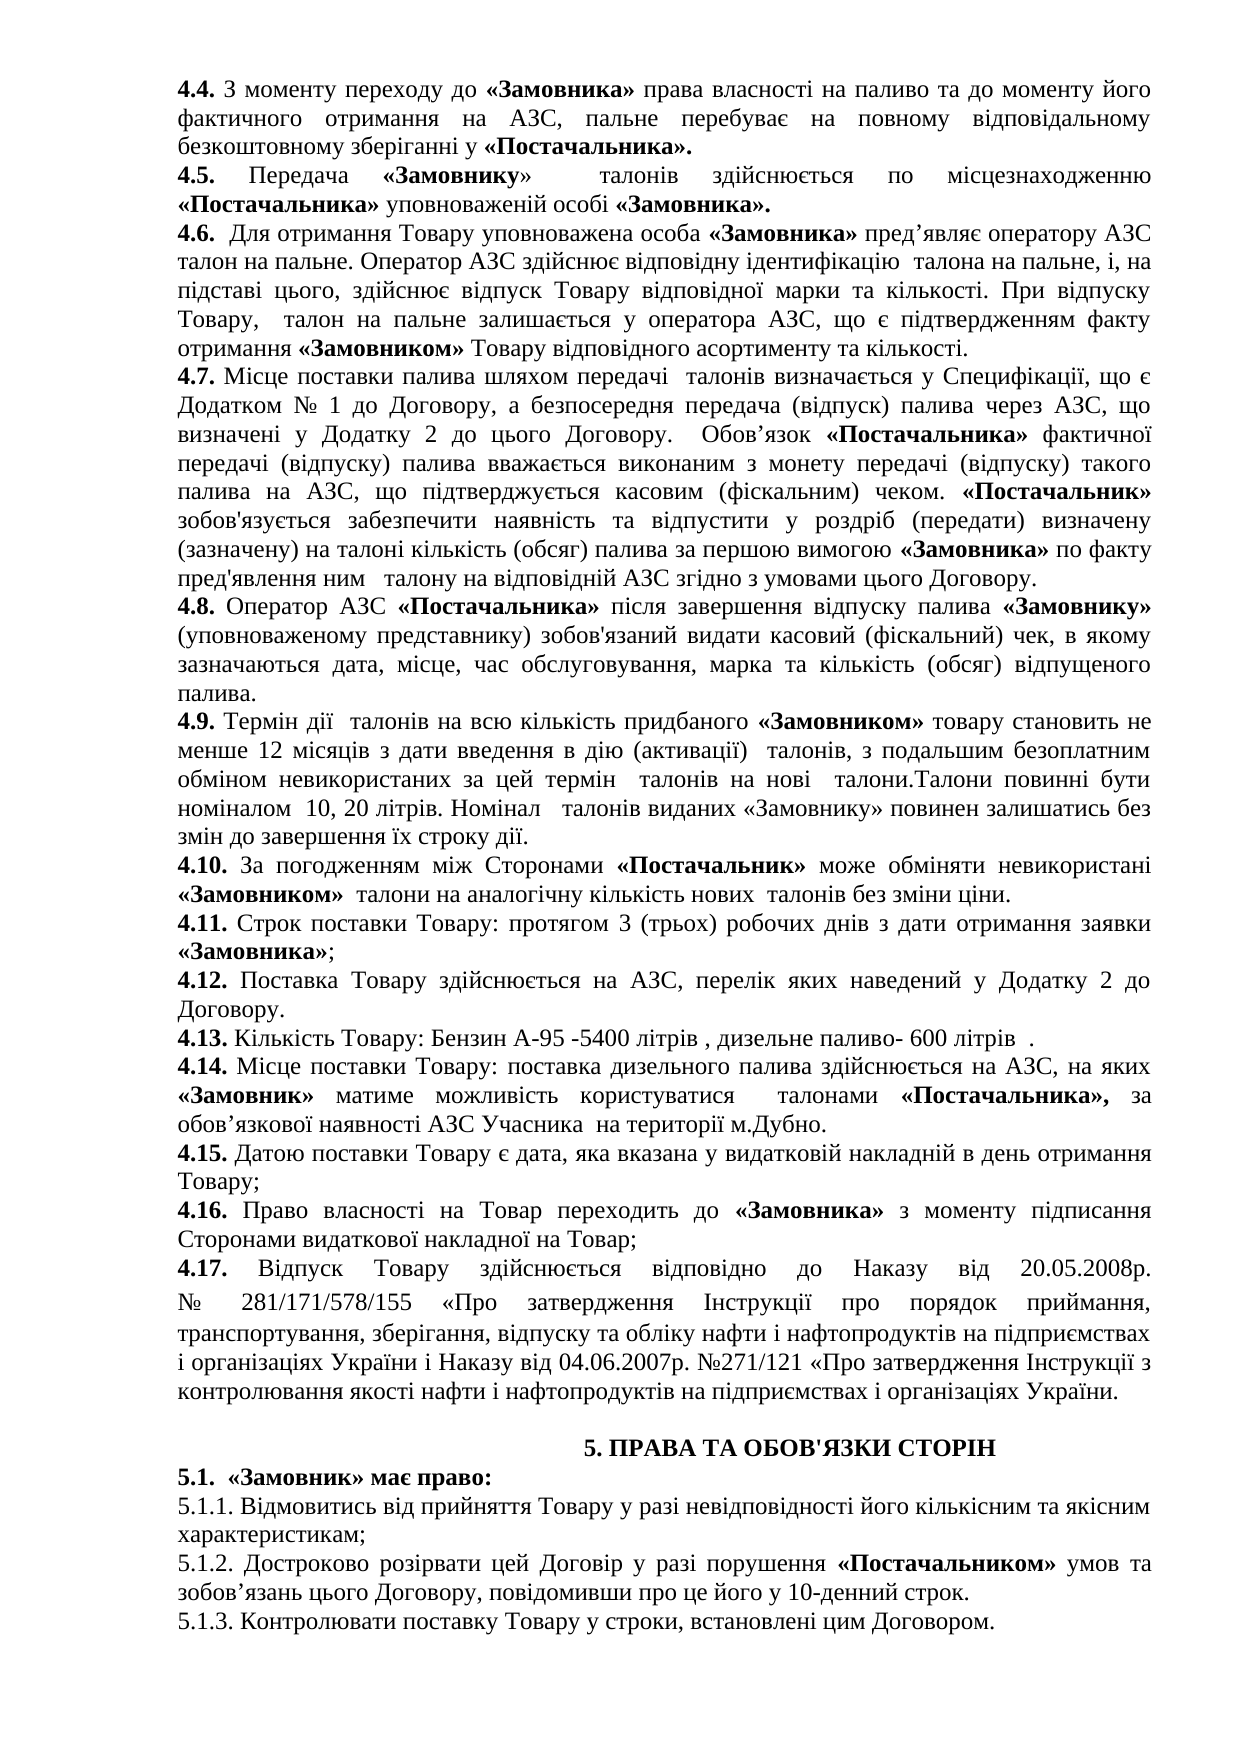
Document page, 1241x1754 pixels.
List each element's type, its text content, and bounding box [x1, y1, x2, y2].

text 4.15. Датою поставки Товару є дата, яка вказана у видатковій накладній в день отримання Товару; [177, 1138, 1152, 1195]
text 4.10. За погодженням між Сторонами «Постачальник» може обміняти невикористані «Замовником» талони на аналогічну кількість нових талонів без зміни ціни. [177, 850, 1152, 908]
text 4.13. Кількість Товару: Бензин А-95 -5400 літрів , дизельне паливо- 600 літрів . [177, 1023, 1152, 1051]
text 4.9. Термін дії талонів на всю кількість придбаного «Замовником» товару становить не менше 12 місяців з дати введення в дію (активації) талонів, з подальшим безоплатним обміном невикористаних за цей термін талонів на нові талони.Талони повинні бути номіналом 10, 20 літрів. Номінал талонів виданих «Замовнику» повинен залишатись без змін до завершення їх строку дії. [177, 706, 1152, 850]
text 4.12. Поставка Товару здійснюється на АЗС, перелік яких наведений у Додатку 2 до Договору. [177, 965, 1152, 1023]
text 4.16. Право власності на Товар переходить до «Замовника» з моменту підписання Сторонами видаткової накладної на Товар; [177, 1195, 1152, 1253]
text 4.14. Місце поставки Товару: поставка дизельного палива здійснюється на АЗС, на яких «Замовник» матиме можливість користуватися талонами «Постачальника», за обов’язкової наявності АЗС Учасника на території м.Дубно. [177, 1051, 1152, 1138]
text 4.4. З моменту переходу до «Замовника» права власності на паливо та до моменту його фактичного отримання на АЗС, пальне перебуває на повному відповідальному безкоштовному зберіганні у «Постачальника». [177, 74, 1152, 160]
text 5.1.2. Достроково розірвати цей Договір у разі порушення «Постачальником» умов та зобов’язань цього Договору, повідомивши про це його у 10-денний строк. [177, 1548, 1152, 1606]
text 4.8. Оператор АЗС «Постачальника» після завершення відпуску палива «Замовнику» (уповноваженому представнику) зобов'язаний видати касовий (фіскальний) чек, в якому зазначаються дата, місце, час обслуговування, марка та кількість (обсяг) відпущеного палива. [177, 591, 1152, 706]
text 5.1.1. Відмовитись від прийняття Товару у разі невідповідності його кількісним та якісним характеристикам; [177, 1491, 1152, 1548]
text 4.5. Передача «Замовнику» талонів здійснюється по місцезнаходженню «Постачальника» уповноваженій особі «Замовника». [177, 160, 1152, 218]
text 4.17. Відпуск Товару здійснюється відповідно до Наказу від 20.05.2008р. № 281/171/578/155 «Про затвердження Інструкції про порядок приймання, транспортування, зберігання, відпуску та обліку нафти і нафтопродуктів на підприємствах і організаціях України і Наказу від 04.06.2007р. №271/121 «Про затвердження Інструкції з контролювання якості нафти і нафтопродуктів на підприємствах і організаціях України. [177, 1253, 1152, 1404]
text 5. ПРАВА ТА ОБОВ'ЯЗКИ СТОРІН [428, 1433, 1152, 1462]
text 5.1. «Замовник» має право: [177, 1462, 1152, 1491]
text 4.11. Строк поставки Товару: протягом 3 (трьох) робочих днів з дати отримання заявки «Замовника»; [177, 908, 1152, 965]
text 4.6. Для отримання Товару уповноважена особа «Замовника» пред’являє оператору АЗС талон на пальне. Оператор АЗС здійснює відповідну ідентифікацію талона на пальне, і, на підставі цього, здійснює відпуск Товару відповідної марки та кількості. При відпуску Товару, талон на пальне залишається у оператора АЗС, що є підтвердженням факту отримання «Замовником» Товару відповідного асортименту та кількості. [177, 218, 1152, 361]
text 4.7. Місце поставки палива шляхом передачі талонів визначається у Специфікації, що є Додатком № 1 до Договору, а безпосередня передача (відпуск) палива через АЗС, що визначені у Додатку 2 до цього Договору. Обов’язок «Постачальника» фактичної передачі (відпуску) палива вважається виконаним з монету передачі (відпуску) такого палива на АЗС, що підтверджується касовим (фіскальним) чеком. «Постачальник» зобов'язується забезпечити наявність та відпустити у роздріб (передати) визначену (зазначену) на талоні кількість (обсяг) палива за першою вимогою «Замовника» по факту пред'явлення ним талону на відповідній АЗС згідно з умовами цього Договору. [177, 361, 1152, 591]
text 5.1.3. Контролювати поставку Товару у строки, встановлені цим Договором. [177, 1606, 1152, 1634]
